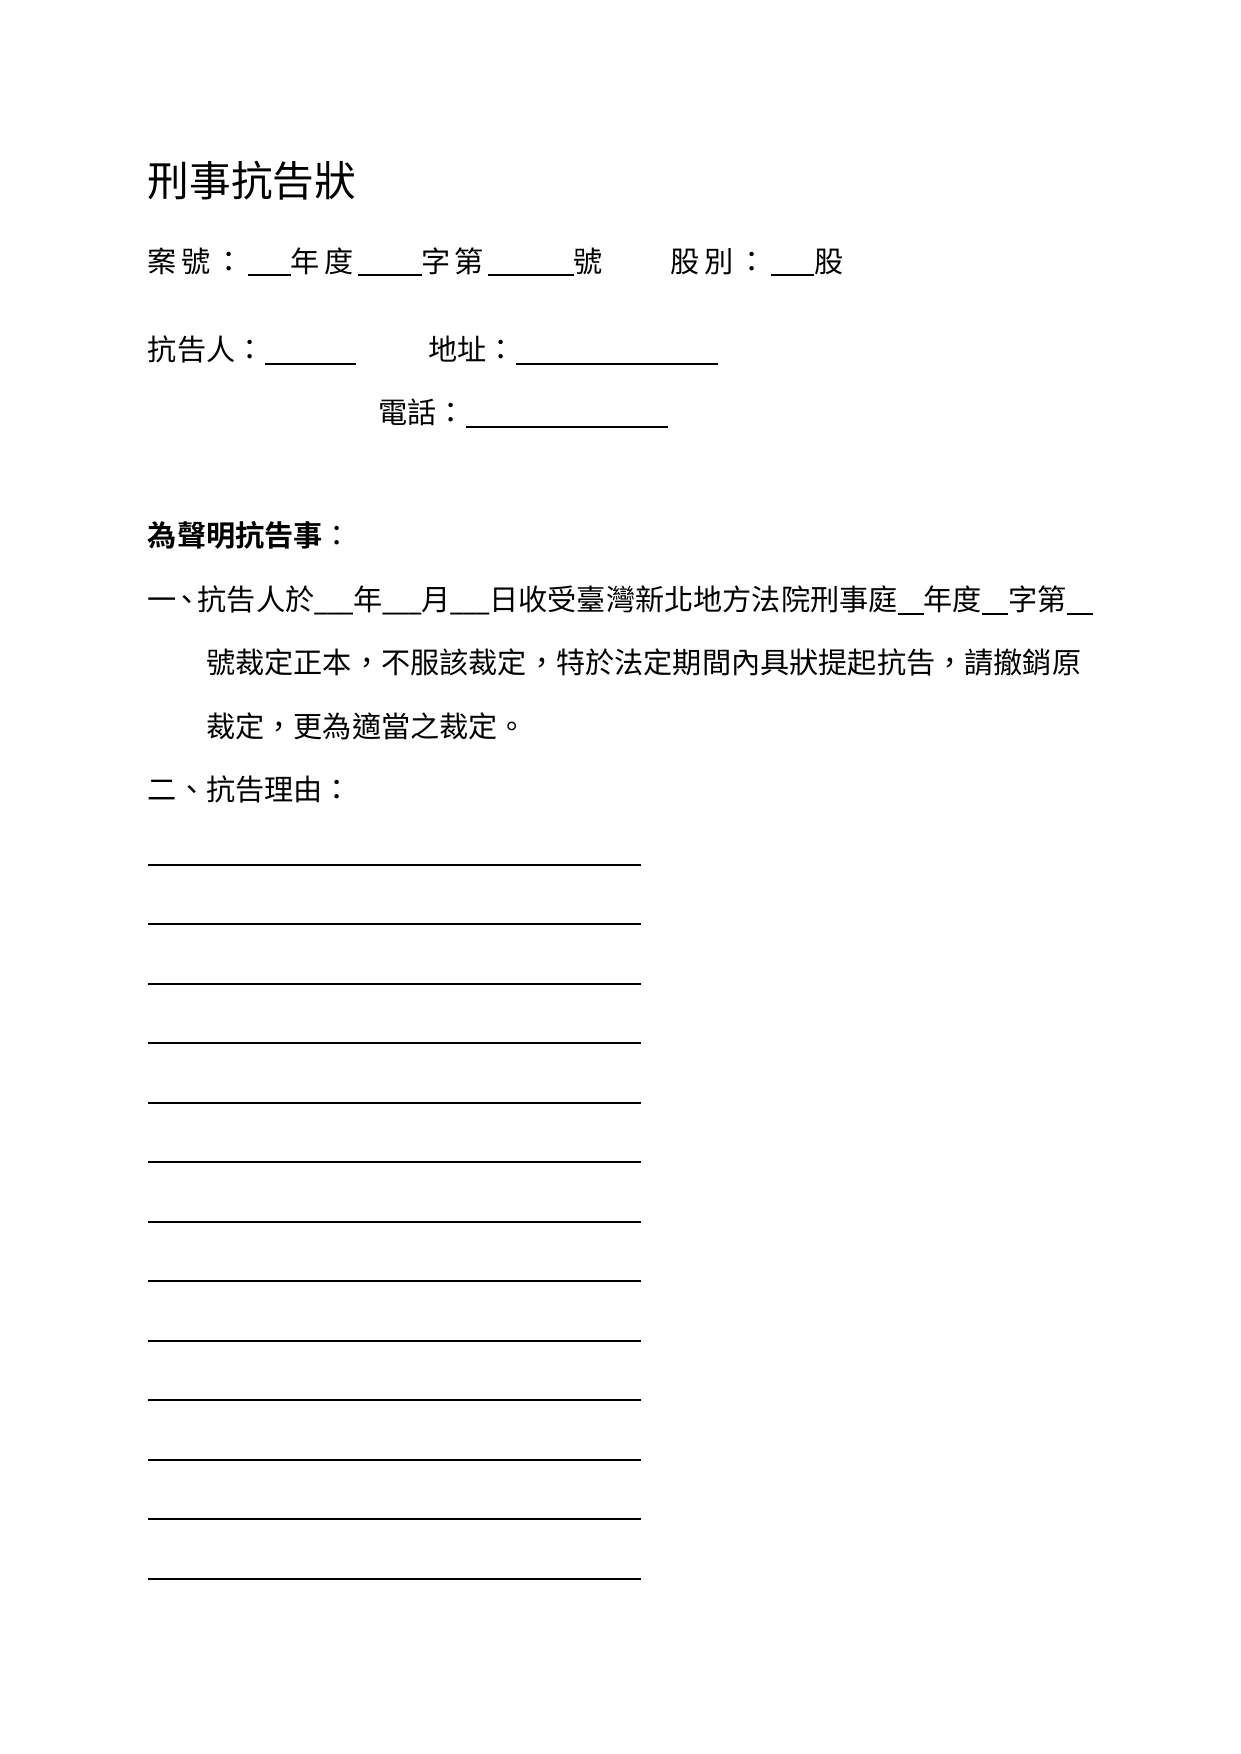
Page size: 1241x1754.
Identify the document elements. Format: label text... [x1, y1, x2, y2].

text 為聲明抗告事： [148, 513, 1092, 555]
text 刑事抗告狀 [148, 148, 1092, 208]
text 電話： [148, 390, 1092, 432]
text 一、抗告人於___年___月___日收受臺灣新北地方法院刑事庭 年度 字第 號裁定正本，不服該裁定，特於法定期間內具狀提起抗告，請撤銷原裁定，更為適當之裁定。 [148, 576, 1092, 746]
text 抗告人： 地址： [148, 327, 1092, 369]
text 二、抗告理由： [148, 767, 1092, 809]
text 案號： 年度 字第 號 股別： 股 [148, 238, 1092, 280]
